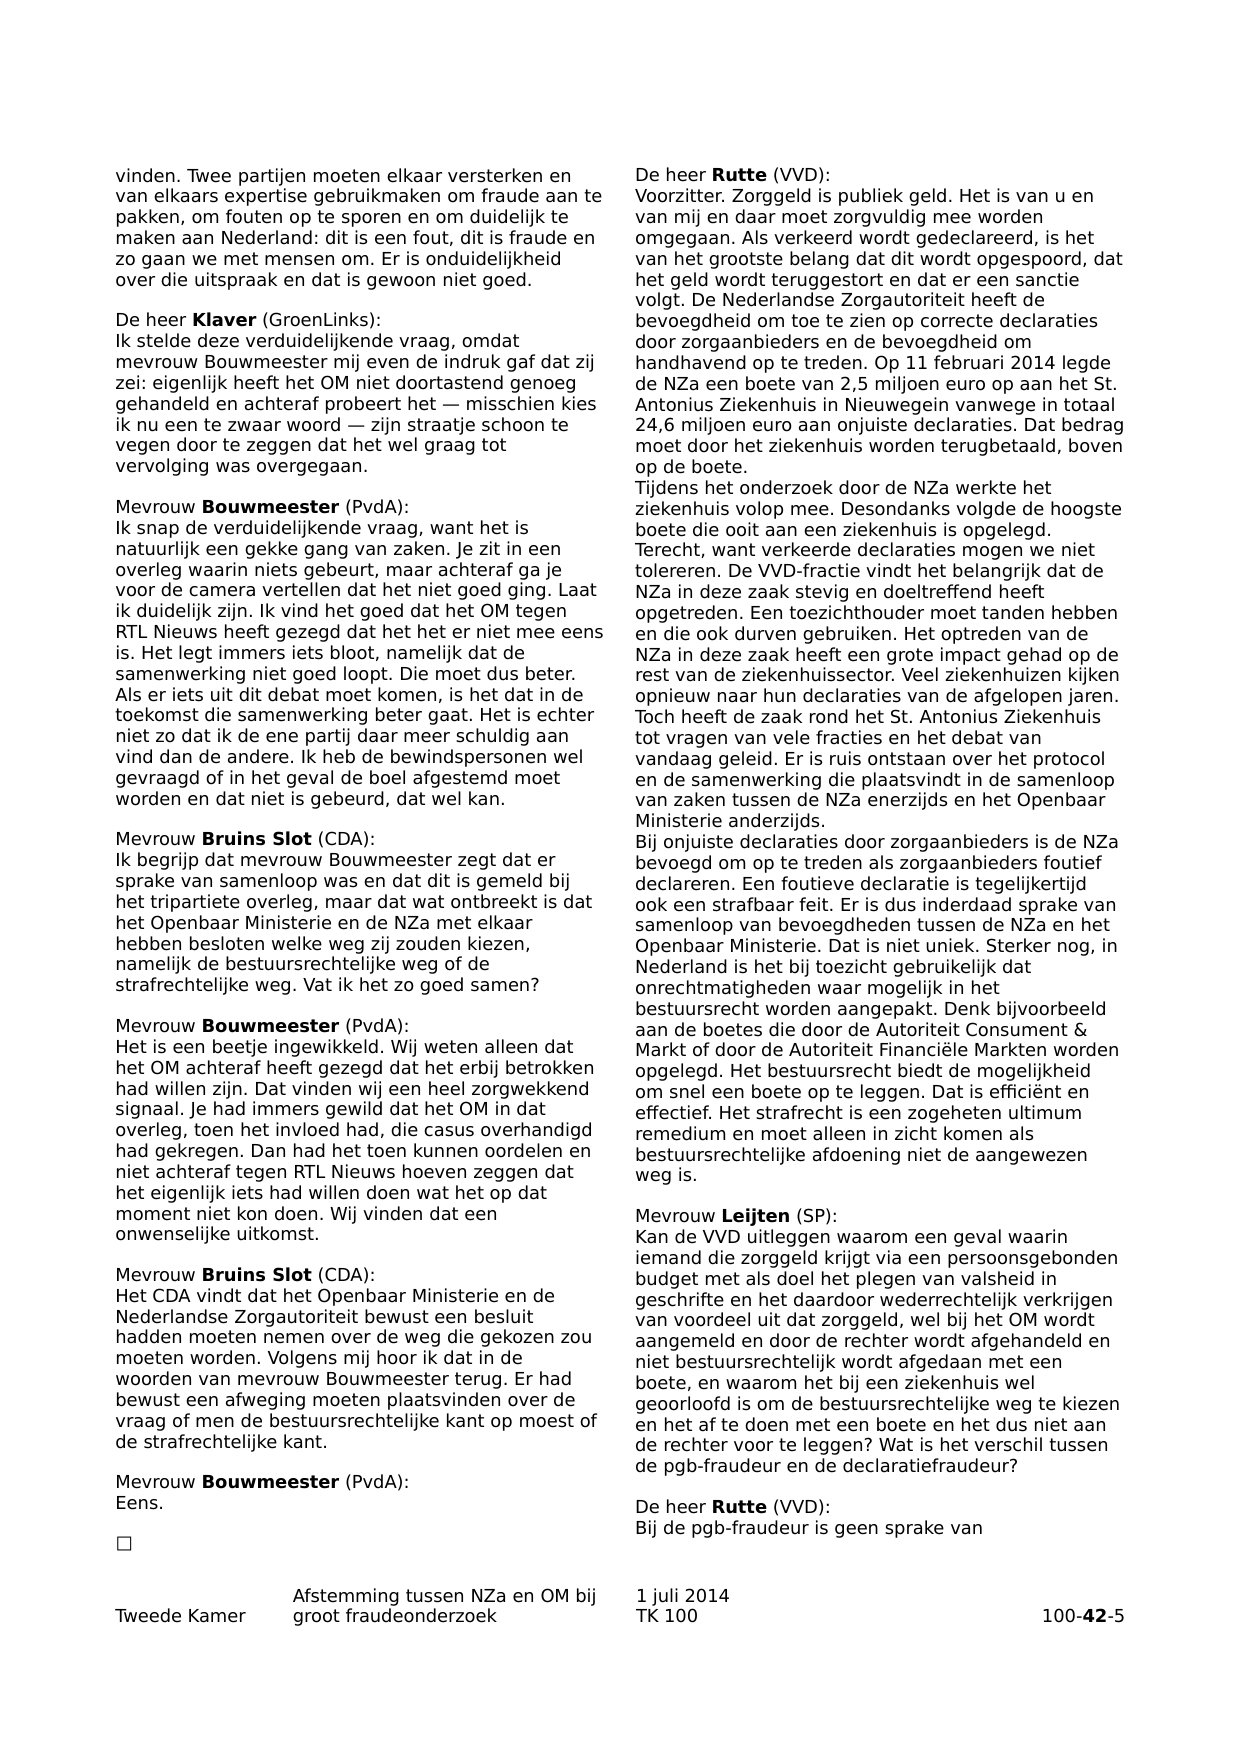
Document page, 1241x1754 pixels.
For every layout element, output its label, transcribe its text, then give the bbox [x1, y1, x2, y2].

text Mevrouw Bruins Slot (CDA): [115, 829, 605, 850]
text Mevrouw Bouwmeester (PvdA): [115, 497, 605, 518]
text Voorzitter. Zorggeld is publiek geld. Het is van u en van mij en daar moet zorgvuldig mee worden omgegaan. Als verkeerd wordt gedeclareerd, is het van het grootste belang dat dit wordt opgespoord, dat het geld wordt teruggestort en dat er een sanctie volgt. De Nederlandse Zorgautoriteit heeft de bevoegdheid om toe te zien op correcte declaraties door zorgaanbieders en de bevoegdheid om handhavend op te treden. Op 11 februari 2014 legde de NZa een boete van 2,5 miljoen euro op aan het St. Antonius Ziekenhuis in Nieuwegein vanwege in totaal 24,6 miljoen euro aan onjuiste declaraties. Dat bedrag moet door het ziekenhuis worden terugbetaald, boven op de boete. [635, 186, 1125, 478]
text Ik snap de verduidelijkende vraag, want het is natuurlijk een gekke gang van zaken. Je zit in een overleg waarin niets gebeurt, maar achteraf ga je voor de camera vertellen dat het niet goed ging. Laat ik duidelijk zijn. Ik vind het goed dat het OM tegen RTL Nieuws heeft gezegd dat het het er niet mee eens is. Het legt immers iets bloot, namelijk dat de samenwerking niet goed loopt. Die moet dus beter. Als er iets uit dit debat moet komen, is het dat in de toekomst die samenwerking beter gaat. Het is echter niet zo dat ik de ene partij daar meer schuldig aan vind dan de andere. Ik heb de bewindspersonen wel gevraagd of in het geval de boel afgestemd moet worden en dat niet is gebeurd, dat wel kan. [115, 518, 605, 809]
text Kan de VVD uitleggen waarom een geval waarin iemand die zorggeld krijgt via een persoonsgebonden budget met als doel het plegen van valsheid in geschrifte en het daardoor wederrechtelijk verkrijgen van voordeel uit dat zorggeld, wel bij het OM wordt aangemeld en door de rechter wordt afgehandeld en niet bestuursrechtelijk wordt afgedaan met een boete, en waarom het bij een ziekenhuis wel geoorloofd is om de bestuursrechtelijke weg te kiezen en het af te doen met een boete en het dus niet aan de rechter voor te leggen? Wat is het verschil tussen de pgb-fraudeur en de declaratiefraudeur? [635, 1227, 1125, 1477]
text Bij onjuiste declaraties door zorgaanbieders is de NZa bevoegd om op te treden als zorgaanbieders foutief declareren. Een foutieve declaratie is tegelijkertijd ook een strafbaar feit. Er is dus inderdaad sprake van samenloop van bevoegdheden tussen de NZa en het Openbaar Ministerie. Dat is niet uniek. Sterker nog, in Nederland is het bij toezicht gebruikelijk dat onrechtmatigheden waar mogelijk in het bestuursrecht worden aangepakt. Denk bijvoorbeeld aan de boetes die door de Autoriteit Consument & Markt of door de Autoriteit Financiële Markten worden opgelegd. Het bestuursrecht biedt de mogelijkheid om snel een boete op te leggen. Dat is efficiënt en effectief. Het strafrecht is een zogeheten ultimum remedium en moet alleen in zicht komen als bestuursrechtelijke afdoening niet de aangewezen weg is. [635, 832, 1125, 1186]
text Bij de pgb-fraudeur is geen sprake van [635, 1517, 1125, 1538]
text Mevrouw Bouwmeester (PvdA): [115, 1472, 605, 1493]
text De heer Rutte (VVD): [635, 1497, 1125, 1517]
text De heer Rutte (VVD): [635, 165, 1125, 186]
text vinden. Twee partijen moeten elkaar versterken en van elkaars expertise gebruikmaken om fraude aan te pakken, om fouten op te sporen en om duidelijk te maken aan Nederland: dit is een fout, dit is fraude en zo gaan we met mensen om. Er is onduidelijkheid over die uitspraak en dat is gewoon niet goed. [115, 165, 605, 290]
text De heer Klaver (GroenLinks): [115, 310, 605, 331]
text Tijdens het onderzoek door de NZa werkte het ziekenhuis volop mee. Desondanks volgde de hoogste boete die ooit aan een ziekenhuis is opgelegd. Terecht, want verkeerde declaraties mogen we niet tolereren. De VVD-fractie vindt het belangrijk dat de NZa in deze zaak stevig en doeltreffend heeft opgetreden. Een toezichthouder moet tanden hebben en die ook durven gebruiken. Het optreden van de NZa in deze zaak heeft een grote impact gehad op de rest van de ziekenhuissector. Veel ziekenhuizen kijken opnieuw naar hun declaraties van de afgelopen jaren. Toch heeft de zaak rond het St. Antonius Ziekenhuis tot vragen van vele fracties en het debat van vandaag geleid. Er is ruis ontstaan over het protocol en de samenwerking die plaatsvindt in de samenloop van zaken tussen de NZa enerzijds en het Openbaar Ministerie anderzijds. [635, 478, 1125, 832]
text Het is een beetje ingewikkeld. Wij weten alleen dat het OM achteraf heeft gezegd dat het erbij betrokken had willen zijn. Dat vinden wij een heel zorgwekkend signaal. Je had immers gewild dat het OM in dat overleg, toen het invloed had, die casus overhandigd had gekregen. Dan had het toen kunnen oordelen en niet achteraf tegen RTL Nieuws hoeven zeggen dat het eigenlijk iets had willen doen wat het op dat moment niet kon doen. Wij vinden dat een onwenselijke uitkomst. [115, 1037, 605, 1245]
text Ik stelde deze verduidelijkende vraag, omdat mevrouw Bouwmeester mij even de indruk gaf dat zij zei: eigenlijk heeft het OM niet doortastend genoeg gehandeld en achteraf probeert het — misschien kies ik nu een te zwaar woord — zijn straatje schoon te vegen door te zeggen dat het wel graag tot vervolging was overgegaan. [115, 331, 605, 477]
text Eens. [115, 1493, 605, 1514]
text Mevrouw Leijten (SP): [635, 1206, 1125, 1227]
text ⬜ [115, 1534, 605, 1554]
text Ik begrijp dat mevrouw Bouwmeester zegt dat er sprake van samenloop was en dat dit is gemeld bij het tripartiete overleg, maar dat wat ontbreekt is dat het Openbaar Ministerie en de NZa met elkaar hebben besloten welke weg zij zouden kiezen, namelijk de bestuursrechtelijke weg of de strafrechtelijke weg. Vat ik het zo goed samen? [115, 850, 605, 996]
text Het CDA vindt dat het Openbaar Ministerie en de Nederlandse Zorgautoriteit bewust een besluit hadden moeten nemen over de weg die gekozen zou moeten worden. Volgens mij hoor ik dat in de woorden van mevrouw Bouwmeester terug. Er had bewust een afweging moeten plaatsvinden over de vraag of men de bestuursrechtelijke kant op moest of de strafrechtelijke kant. [115, 1286, 605, 1452]
text Mevrouw Bruins Slot (CDA): [115, 1265, 605, 1286]
text Mevrouw Bouwmeester (PvdA): [115, 1016, 605, 1037]
